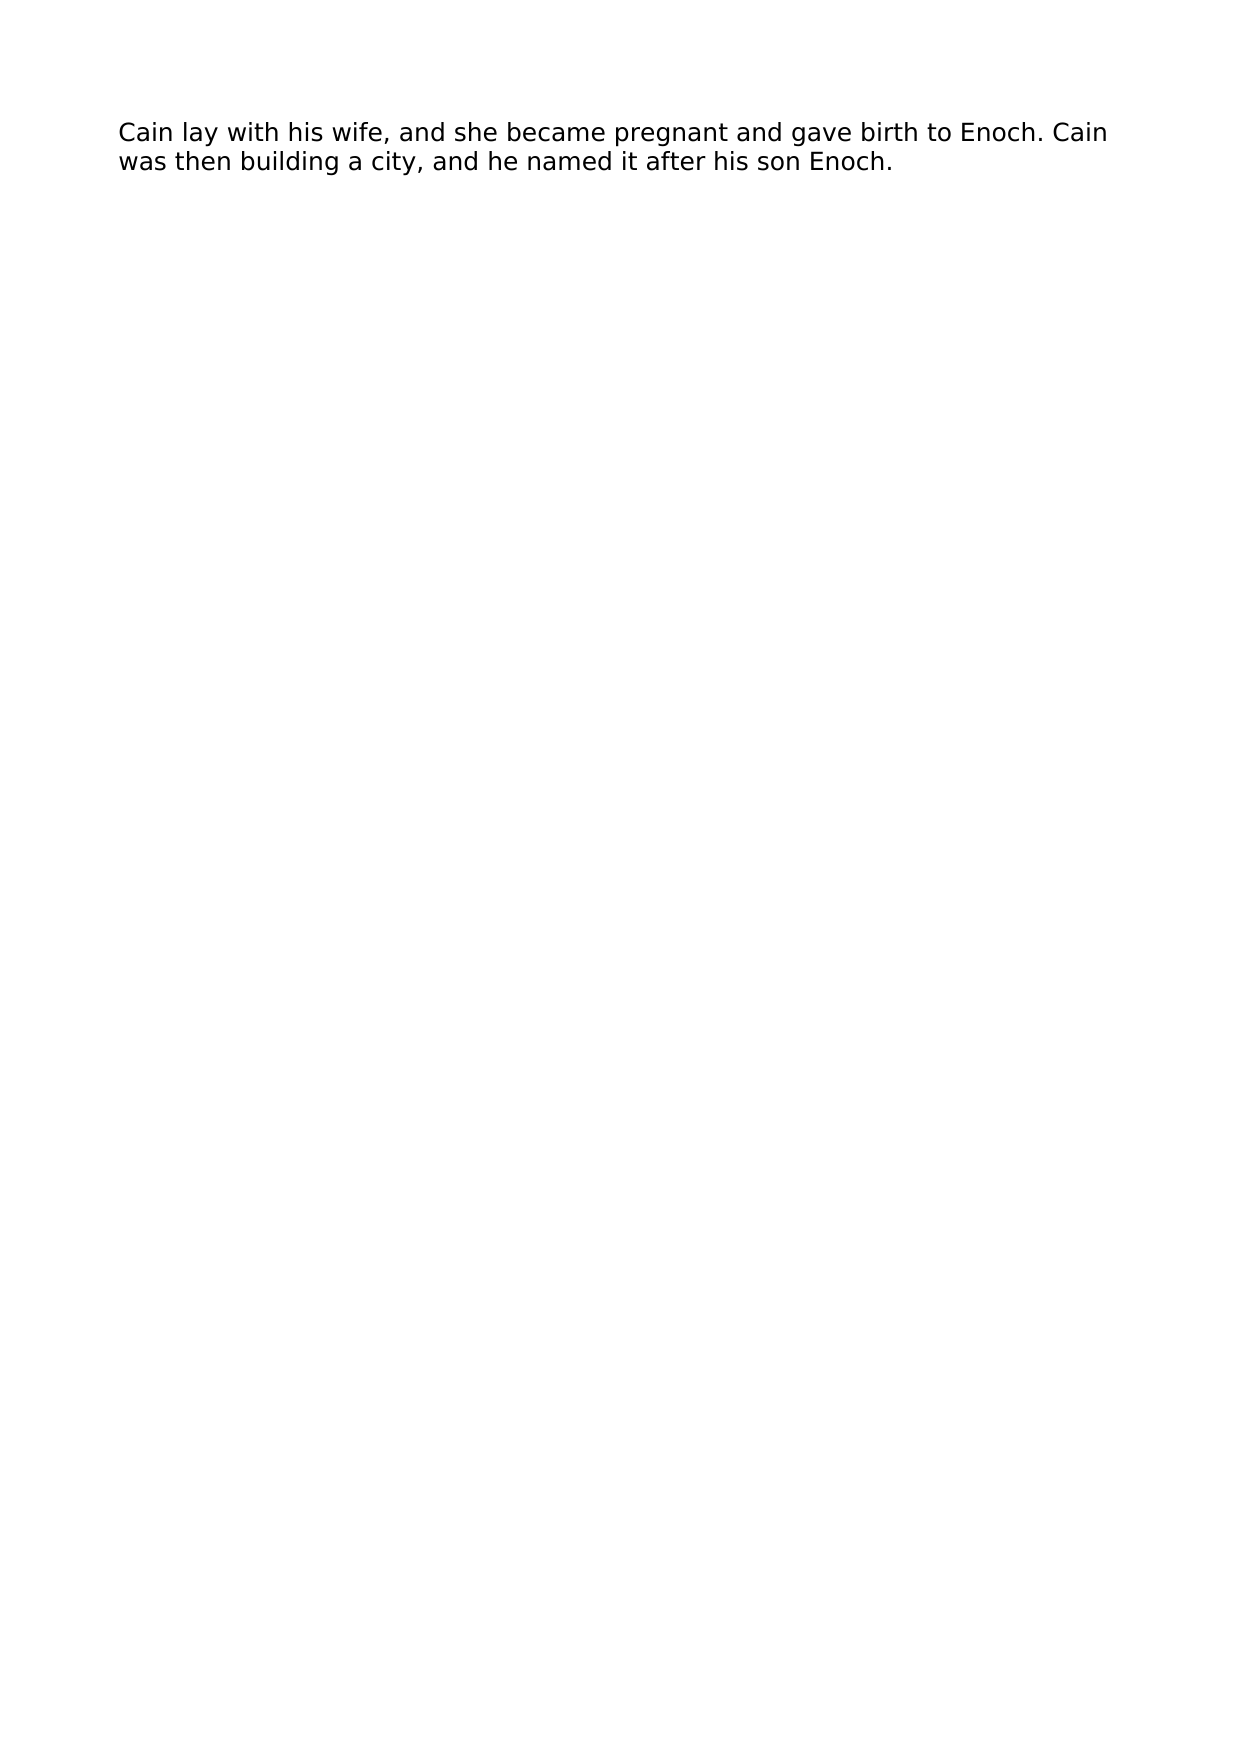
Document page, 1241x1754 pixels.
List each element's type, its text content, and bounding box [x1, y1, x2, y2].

text Cain lay with his wife, and she became pregnant and gave birth to Enoch. Cain was then building a city, and he named it after his son Enoch. [118, 118, 1122, 176]
